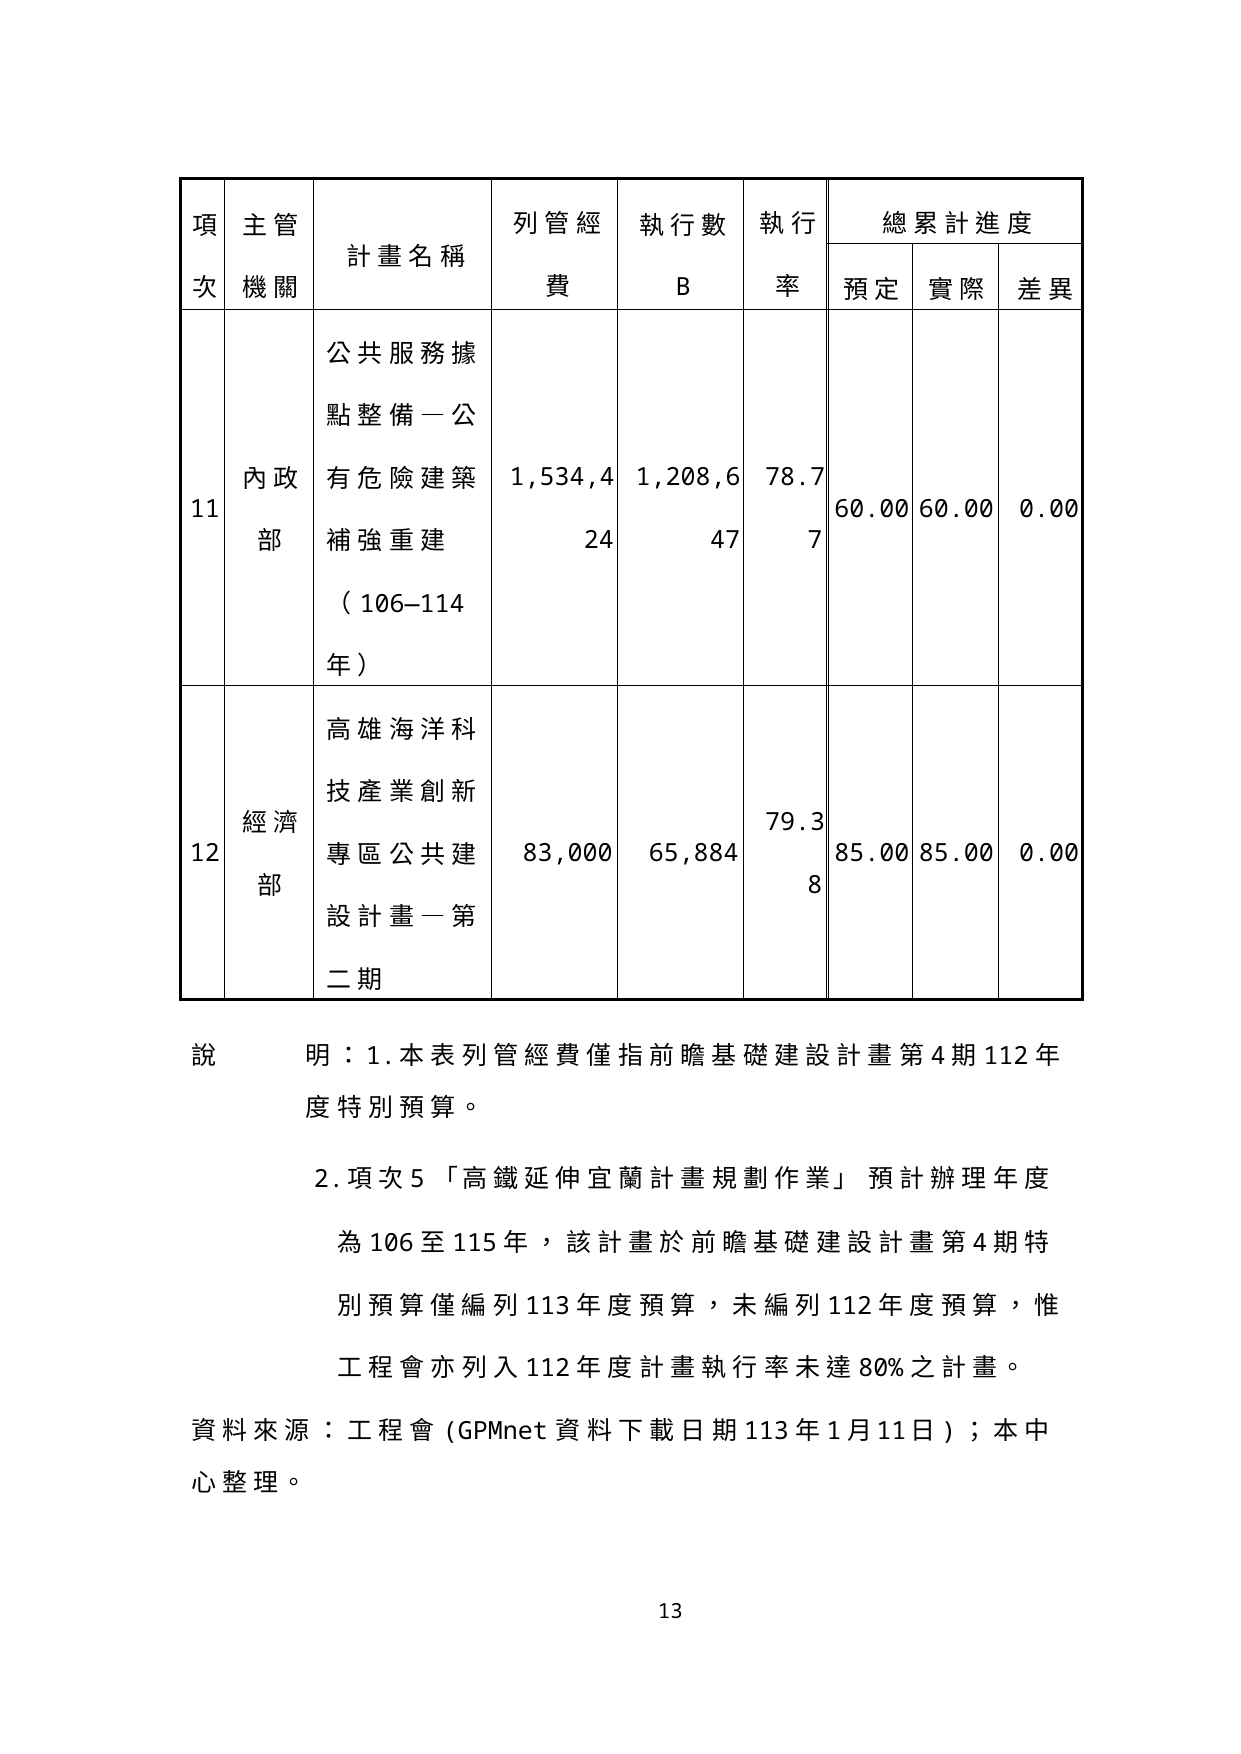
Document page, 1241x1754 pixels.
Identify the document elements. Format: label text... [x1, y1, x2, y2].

table_header 項次 [182, 180, 224, 308]
table_header 總累計進度 [829, 180, 1081, 243]
table_cell 1,534,424 [492, 310, 617, 684]
table_cell 經濟部 [225, 686, 313, 998]
table_header 列管經費 A [492, 180, 617, 308]
table_cell 差異 [999, 244, 1081, 308]
table_cell 內政部 [225, 310, 313, 684]
table_header 主管 機關 [225, 180, 313, 308]
table_cell 0.00 [999, 686, 1081, 998]
table_cell 85.00 [829, 686, 912, 998]
table_cell 60.00 [913, 310, 998, 684]
text 說 明：1.本表列管經費僅指前瞻基礎建設計畫第4期112年度特別預算。 [178, 1001, 1063, 1126]
table_cell 公共服務據點整備—公有危險建築補強重建（106—114年） [314, 310, 491, 684]
table_header 執行數 B [618, 180, 743, 308]
table_cell 83,000 [492, 686, 617, 998]
table_cell 0.00 [999, 310, 1081, 684]
table_cell 12 [182, 686, 224, 998]
table_cell 85.00 [913, 686, 998, 998]
text 資料來源：工程會(GPMnet資料下載日期113年1月11日)；本中心整理。 [178, 1376, 1063, 1501]
table_cell 60.00 [829, 310, 912, 684]
table_header 執行率 B/A [744, 180, 826, 308]
text 2.項次5「高鐵延伸宜蘭計畫規劃作業」預計辦理年度為106至115年，該計畫於前瞻基礎建設計畫第4期特別預算僅編列113年度預算，未編列112年度預算，惟工程會亦列入112年度計畫執行率未達80%之計畫。 [303, 1126, 1063, 1376]
table_cell 79.38 [744, 686, 826, 998]
table_cell 實際 [913, 244, 998, 308]
table_cell 預定 [829, 244, 912, 308]
table_cell 65,884 [618, 686, 743, 998]
table_cell 高雄海洋科技產業創新專區公共建設計畫—第二期 [314, 686, 491, 998]
table_cell 78.77 [744, 310, 826, 684]
table_header 計畫名稱 [314, 180, 491, 308]
table_cell 11 [182, 310, 224, 684]
table_cell 1,208,647 [618, 310, 743, 684]
